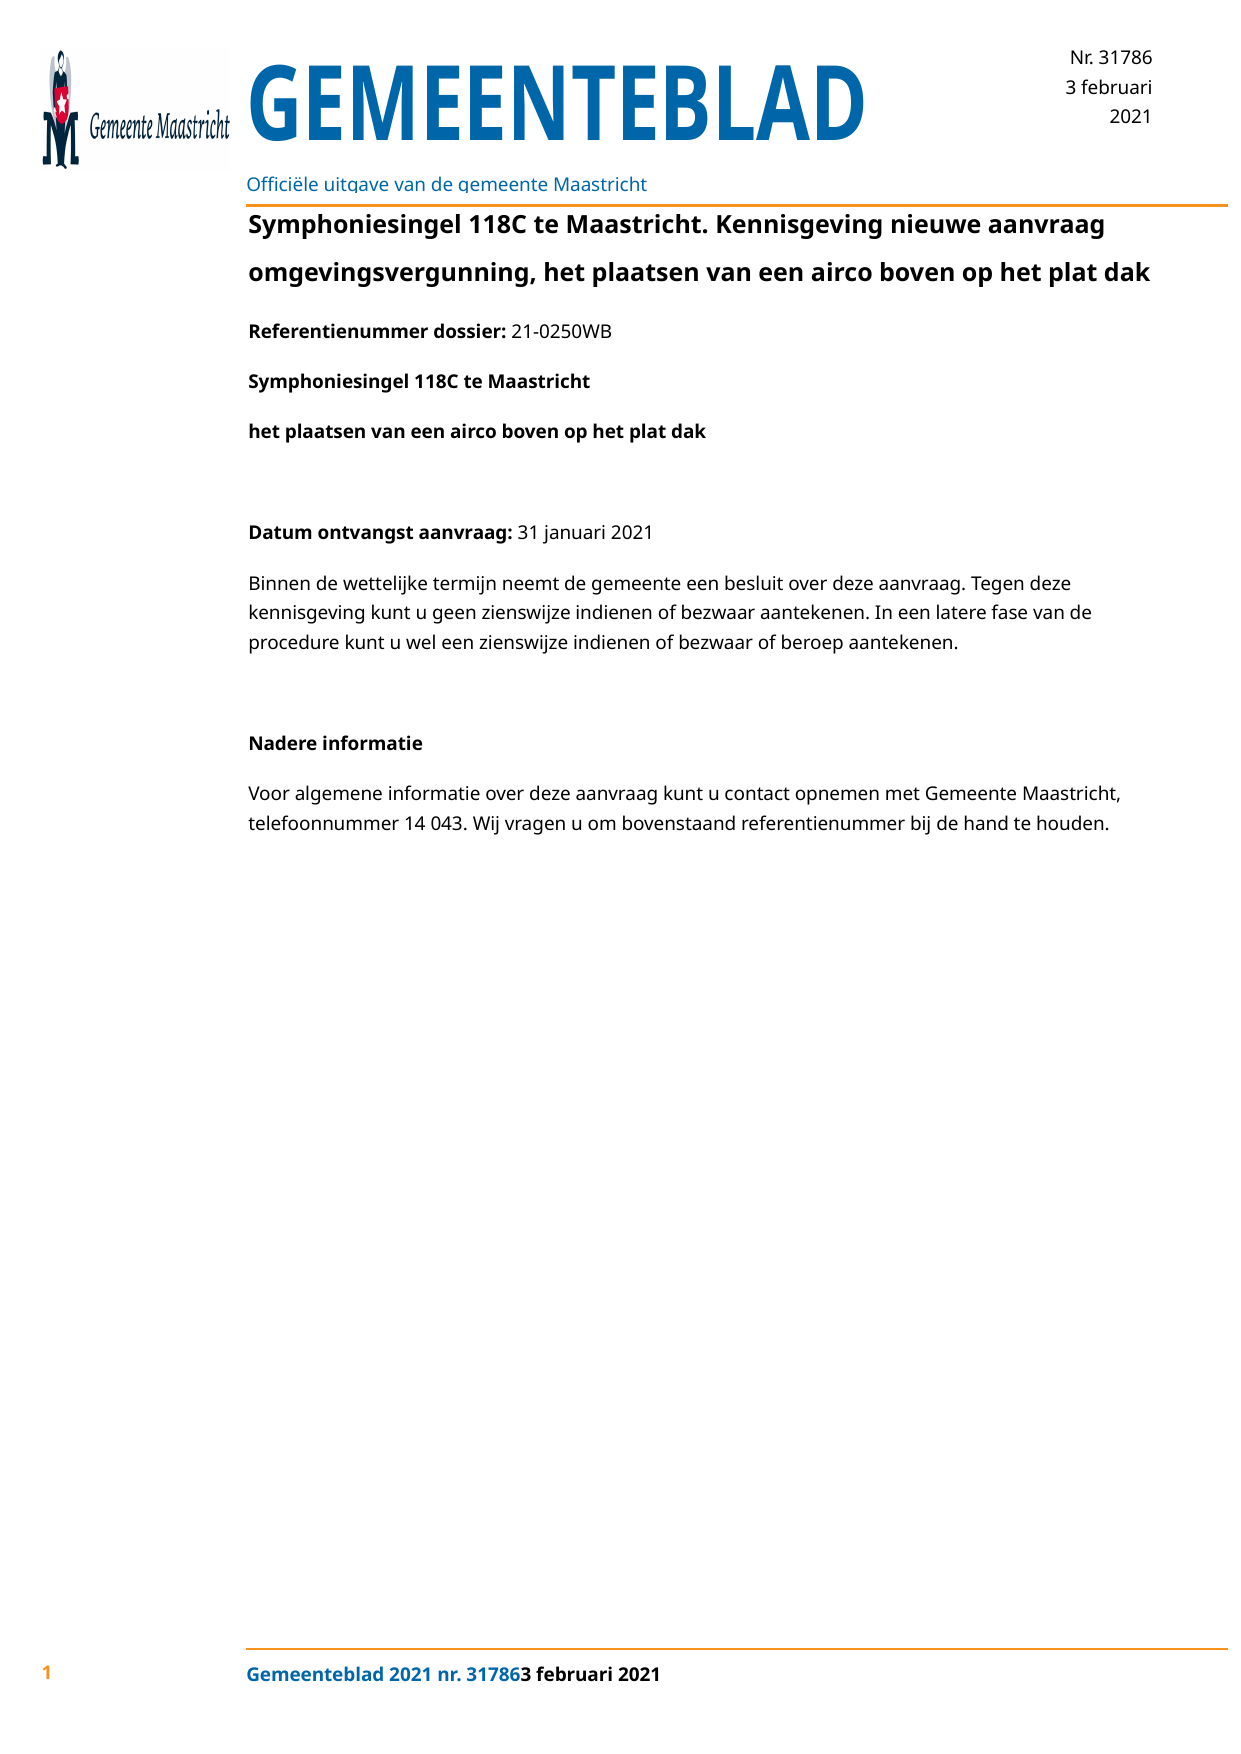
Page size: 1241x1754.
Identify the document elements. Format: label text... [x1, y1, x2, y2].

text Binnen de wettelijke termijn neemt de gemeente een besluit over deze aanvraag. Tegen deze kennisgeving kunt u geen zienswijze indienen of bezwaar aantekenen. In een latere fase van de procedure kunt u wel een zienswijze indienen of bezwaar of beroep aantekenen. [248, 570, 1152, 655]
text Referentienummer dossier: 21-0250WB [248, 318, 1152, 344]
text het plaatsen van een airco boven op het plat dak [248, 419, 1152, 444]
text Datum ontvangst aanvraag: 31 januari 2021 [248, 519, 1152, 545]
text Symphoniesingel 118C te Maastricht [248, 368, 1152, 394]
text Voor algemene informatie over deze aanvraag kunt u contact opnemen met Gemeente Maastricht, telefoonnummer 14 043. Wij vragen u om bovenstaand referentienummer bij de hand te houden. [248, 780, 1152, 836]
text Nadere informatie [248, 730, 1152, 756]
picture [41, 47, 231, 172]
text Symphoniesingel 118C te Maastricht. Kennisgeving nieuwe aanvraag omgevingsvergunning, het plaatsen van een airco boven op het plat dak [248, 207, 1152, 288]
